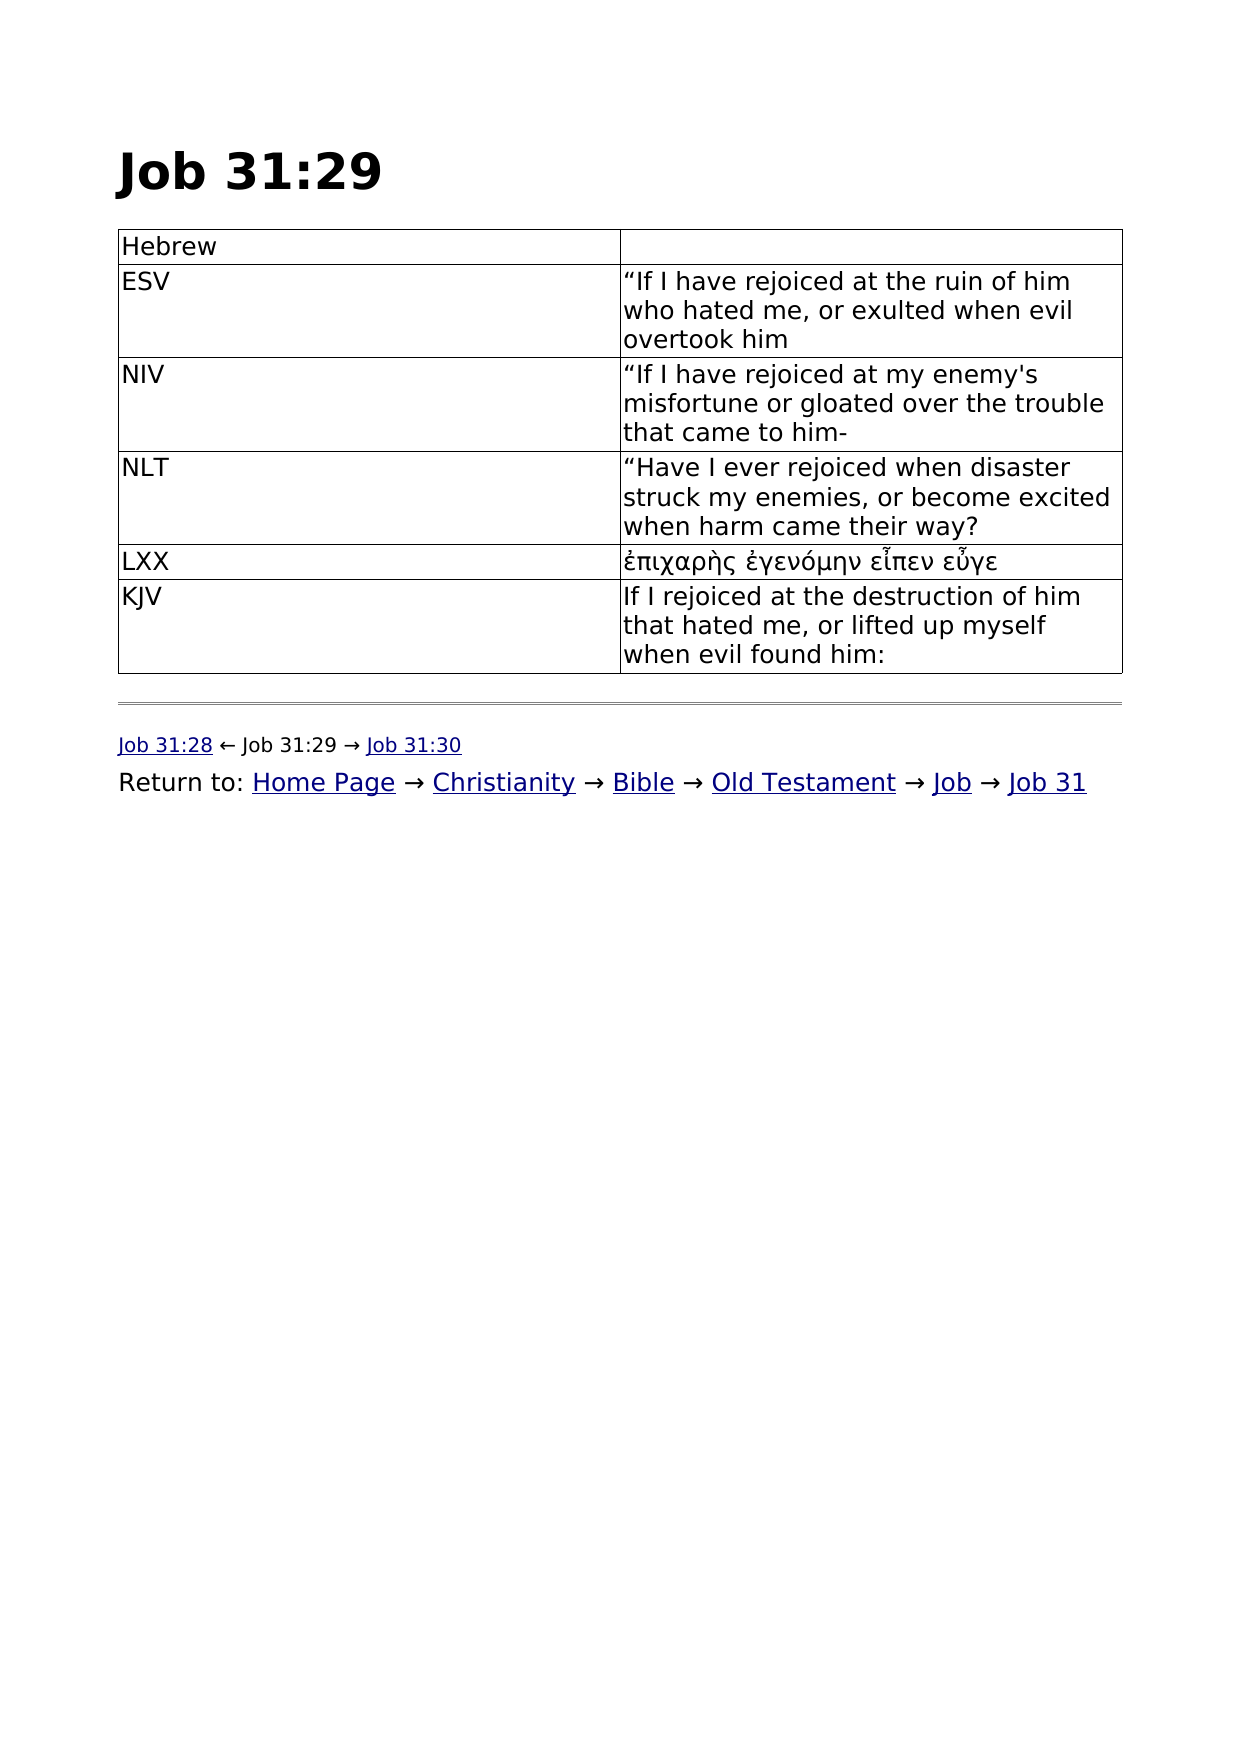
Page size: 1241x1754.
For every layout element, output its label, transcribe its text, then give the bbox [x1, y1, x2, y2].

table_cell “Have I ever rejoiced when disaster struck my enemies, or become excited when harm came their way? [621, 452, 1122, 544]
table_cell ESV [119, 265, 620, 357]
table_cell “If I have rejoiced at my enemy's misfortune or gloated over the trouble that came to him- [621, 358, 1122, 451]
table_cell KJV [119, 580, 620, 673]
table_cell NIV [119, 358, 620, 451]
table_cell If I rejoiced at the destruction of him that hated me, or lifted up myself when evil found him: [621, 580, 1122, 673]
text Job 31:28 ← Job 31:29 → Job 31:30 [118, 734, 1122, 768]
subtitle Job 31:29 [118, 143, 1122, 201]
table_header [621, 230, 1122, 264]
text Return to: Home Page → Christianity → Bible → Old Testament → Job → Job 31 [118, 768, 1122, 797]
table_cell LXX [119, 545, 620, 579]
table_cell NLT [119, 452, 620, 544]
table_cell ἐπιχαρὴς ἐγενόμην εἶπεν εὖγε [621, 545, 1122, 579]
table_cell “If I have rejoiced at the ruin of him who hated me, or exulted when evil overtook him [621, 265, 1122, 357]
table_header Hebrew [119, 230, 620, 264]
